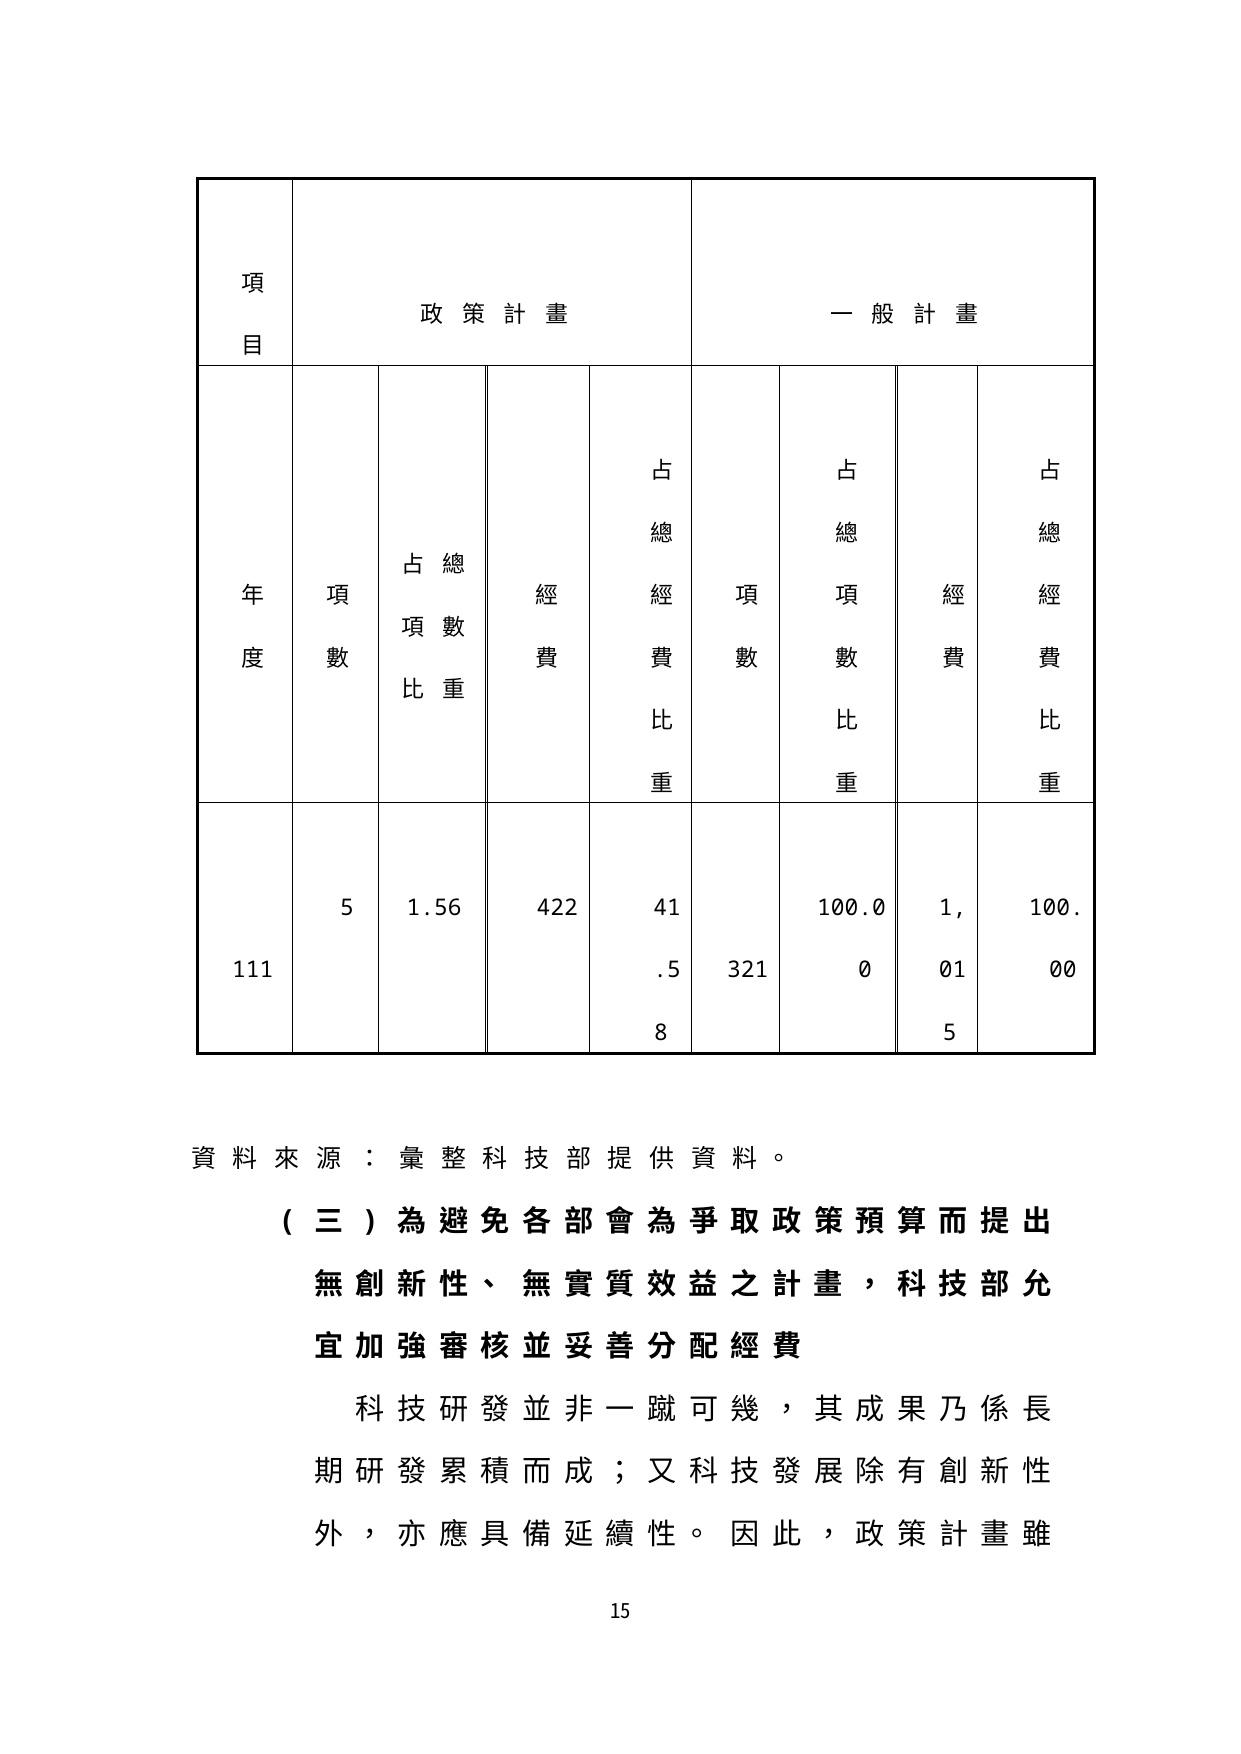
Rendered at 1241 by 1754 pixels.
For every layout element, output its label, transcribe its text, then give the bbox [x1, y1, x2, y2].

table_cell 100.00 [780, 803, 895, 1052]
table_cell 項數 [692, 366, 779, 802]
table_cell 41.58 [590, 803, 691, 1052]
text 資料來源：彙整科技部提供資料。 [183, 1115, 1058, 1177]
table_cell 占總項數比重 [379, 366, 485, 802]
table_cell 占總經費比重 [590, 366, 691, 802]
table_header 項目 [199, 180, 292, 365]
table_cell 項數 [293, 366, 378, 802]
table_cell 占總經費比重 [978, 366, 1093, 802]
table_cell 年度 [199, 366, 292, 802]
table_cell 1,015 [898, 803, 977, 1052]
table_cell 經費 [488, 366, 589, 802]
table_cell 422 [488, 803, 589, 1052]
table_cell 111 [199, 803, 292, 1052]
table_cell 占總項數比重 [780, 366, 895, 802]
table_cell 321 [692, 803, 779, 1052]
table_header 政策計畫 [293, 180, 691, 365]
text (三)為避免各部會為爭取政策預算而提出無創新性、無實質效益之計畫，科技部允宜加強審核並妥善分配經費 [242, 1177, 1058, 1365]
text 科技研發並非一蹴可幾，其成果乃係長期研發累積而成；又科技發展除有創新性外，亦應具備延續性。因此，政策計畫雖係配合當前國家政策所需，惟其經費仍應與其他計畫經費維持衡平，避免造成排擠，而不利於其他計畫之執行。 [271, 1365, 1058, 1552]
table_cell 100.00 [978, 803, 1093, 1052]
table_cell 1.56 [379, 803, 485, 1052]
table_cell 5 [293, 803, 378, 1052]
table_cell 經費 [898, 366, 977, 802]
table_header 一般計畫 [692, 180, 1093, 365]
